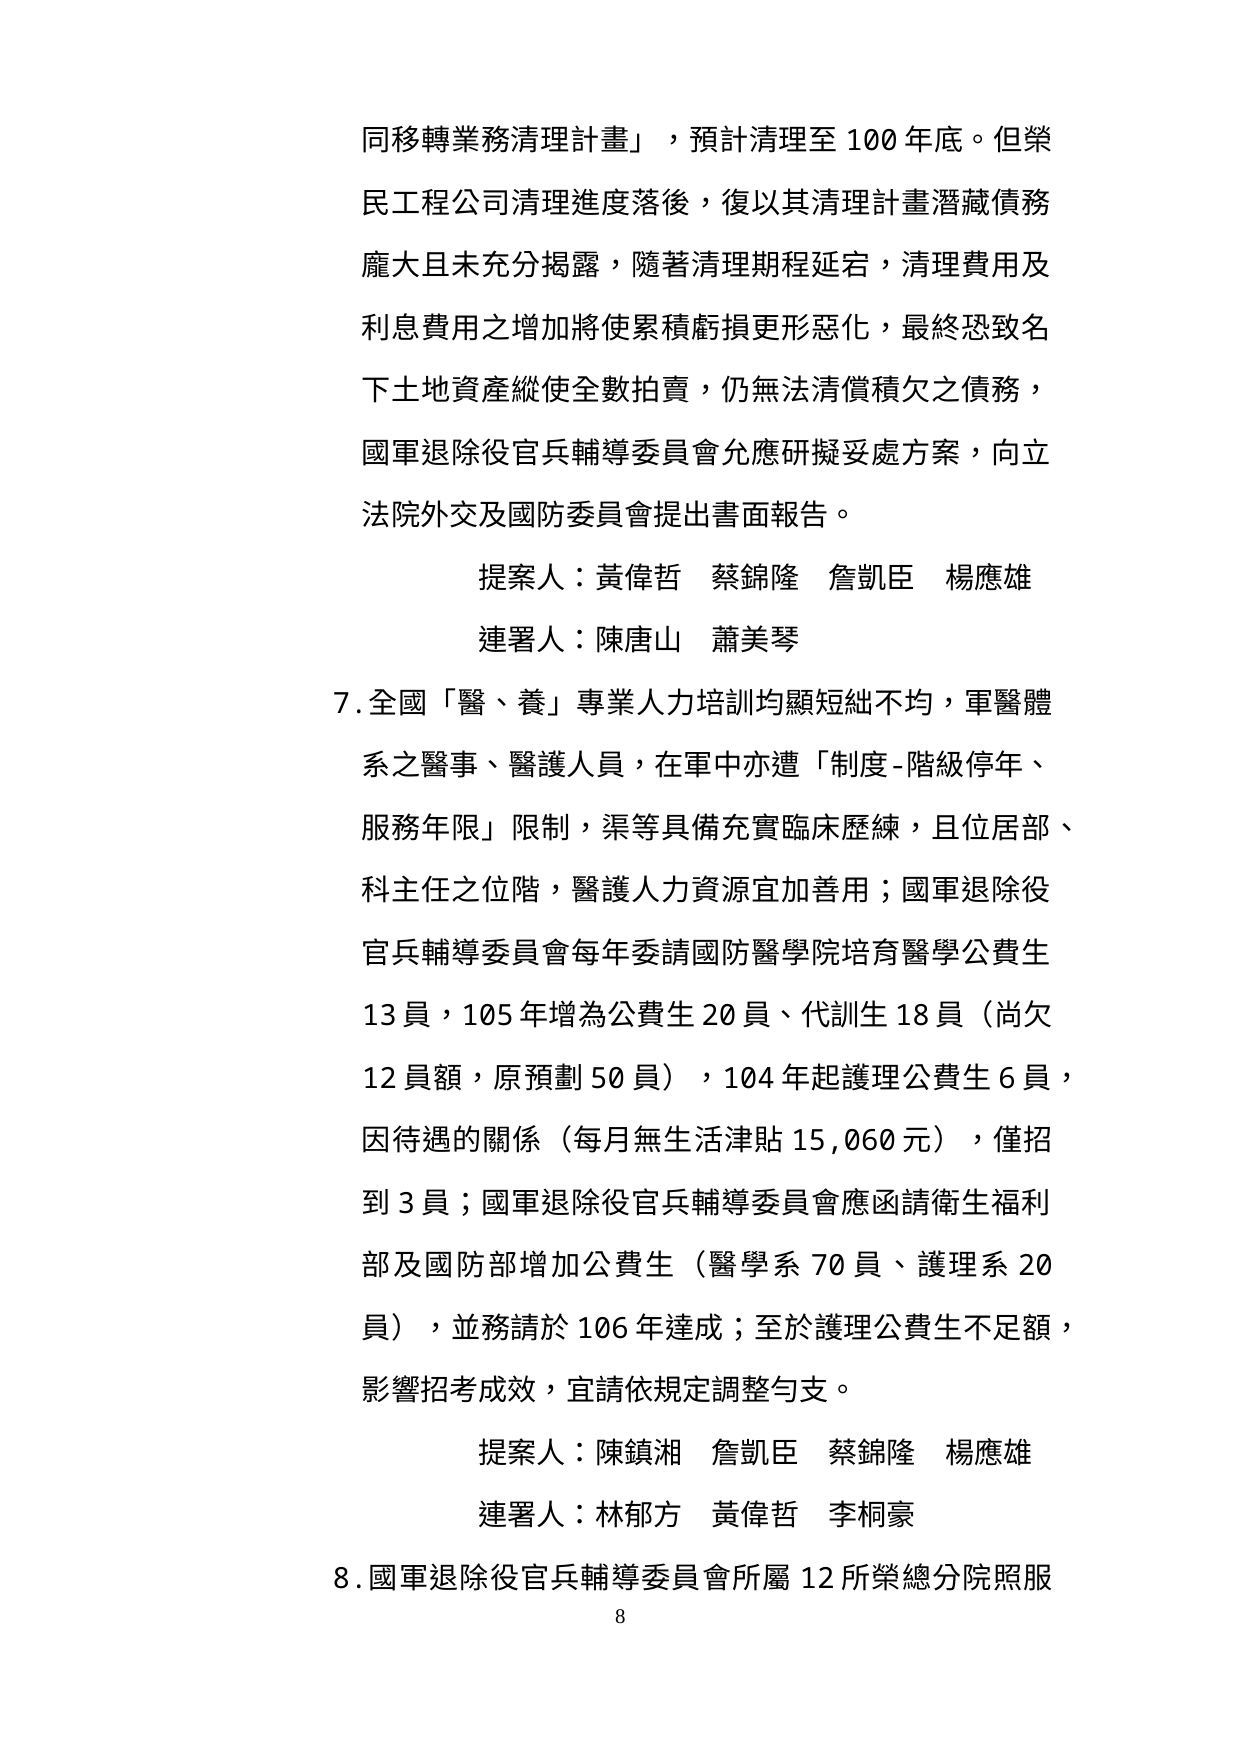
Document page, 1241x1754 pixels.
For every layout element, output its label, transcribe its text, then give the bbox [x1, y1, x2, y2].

text 7.全國「醫、養」專業人力培訓均顯短絀不均，軍醫體系之醫事、醫護人員，在軍中亦遭「制度-階級停年、服務年限」限制，渠等具備充實臨床歷練，且位居部、科主任之位階，醫護人力資源宜加善用；國軍退除役官兵輔導委員會每年委請國防醫學院培育醫學公費生13員，105年增為公費生20員、代訓生18員（尚欠12員額，原預劃50員），104年起護理公費生6員，因待遇的關係（每月無生活津貼15,060元），僅招到3員；國軍退除役官兵輔導委員會應函請衛生福利部及國防部增加公費生（醫學系70員、護理系20員），並務請於106年達成；至於護理公費生不足額，影響招考成效，宜請依規定調整勻支。 [332, 659, 1053, 1409]
text 8.國軍退除役官兵輔導委員會所屬12所榮總分院照服 [332, 1534, 1053, 1596]
text 連署人：陳唐山 蕭美琴 [361, 596, 1053, 659]
text 同移轉業務清理計畫」，預計清理至100年底。但榮民工程公司清理進度落後，復以其清理計畫潛藏債務龐大且未充分揭露，隨著清理期程延宕，清理費用及利息費用之增加將使累積虧損更形惡化，最終恐致名下土地資產縱使全數拍賣，仍無法清償積欠之債務，國軍退除役官兵輔導委員會允應研擬妥處方案，向立法院外交及國防委員會提出書面報告。 [332, 96, 1053, 534]
text 連署人：林郁方 黃偉哲 李桐豪 [361, 1471, 1053, 1534]
text 提案人：陳鎮湘 詹凱臣 蔡錦隆 楊應雄 [361, 1409, 1053, 1471]
text 提案人：黃偉哲 蔡錦隆 詹凱臣 楊應雄 [361, 534, 1053, 596]
